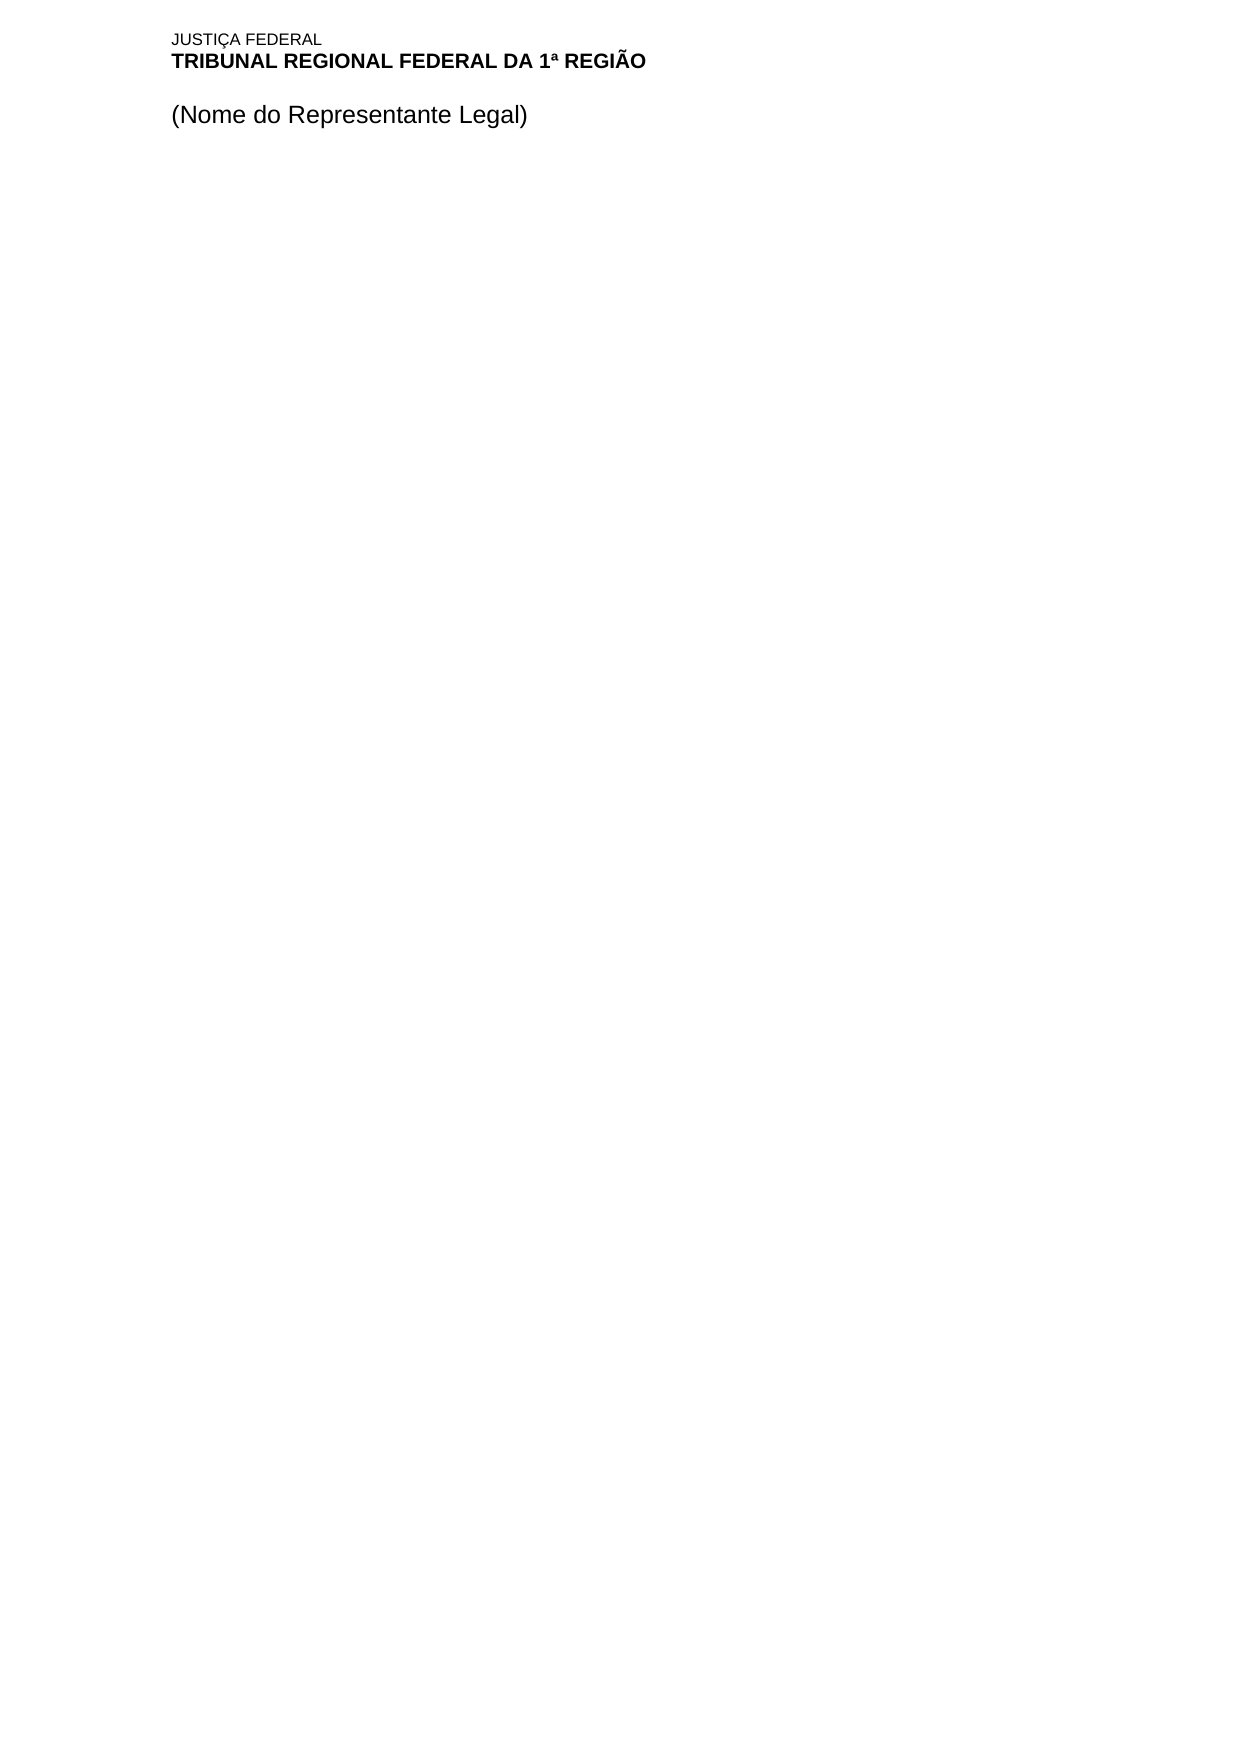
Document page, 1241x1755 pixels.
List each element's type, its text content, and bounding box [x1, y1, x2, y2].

text (Nome do Representante Legal) [171, 100, 1137, 129]
